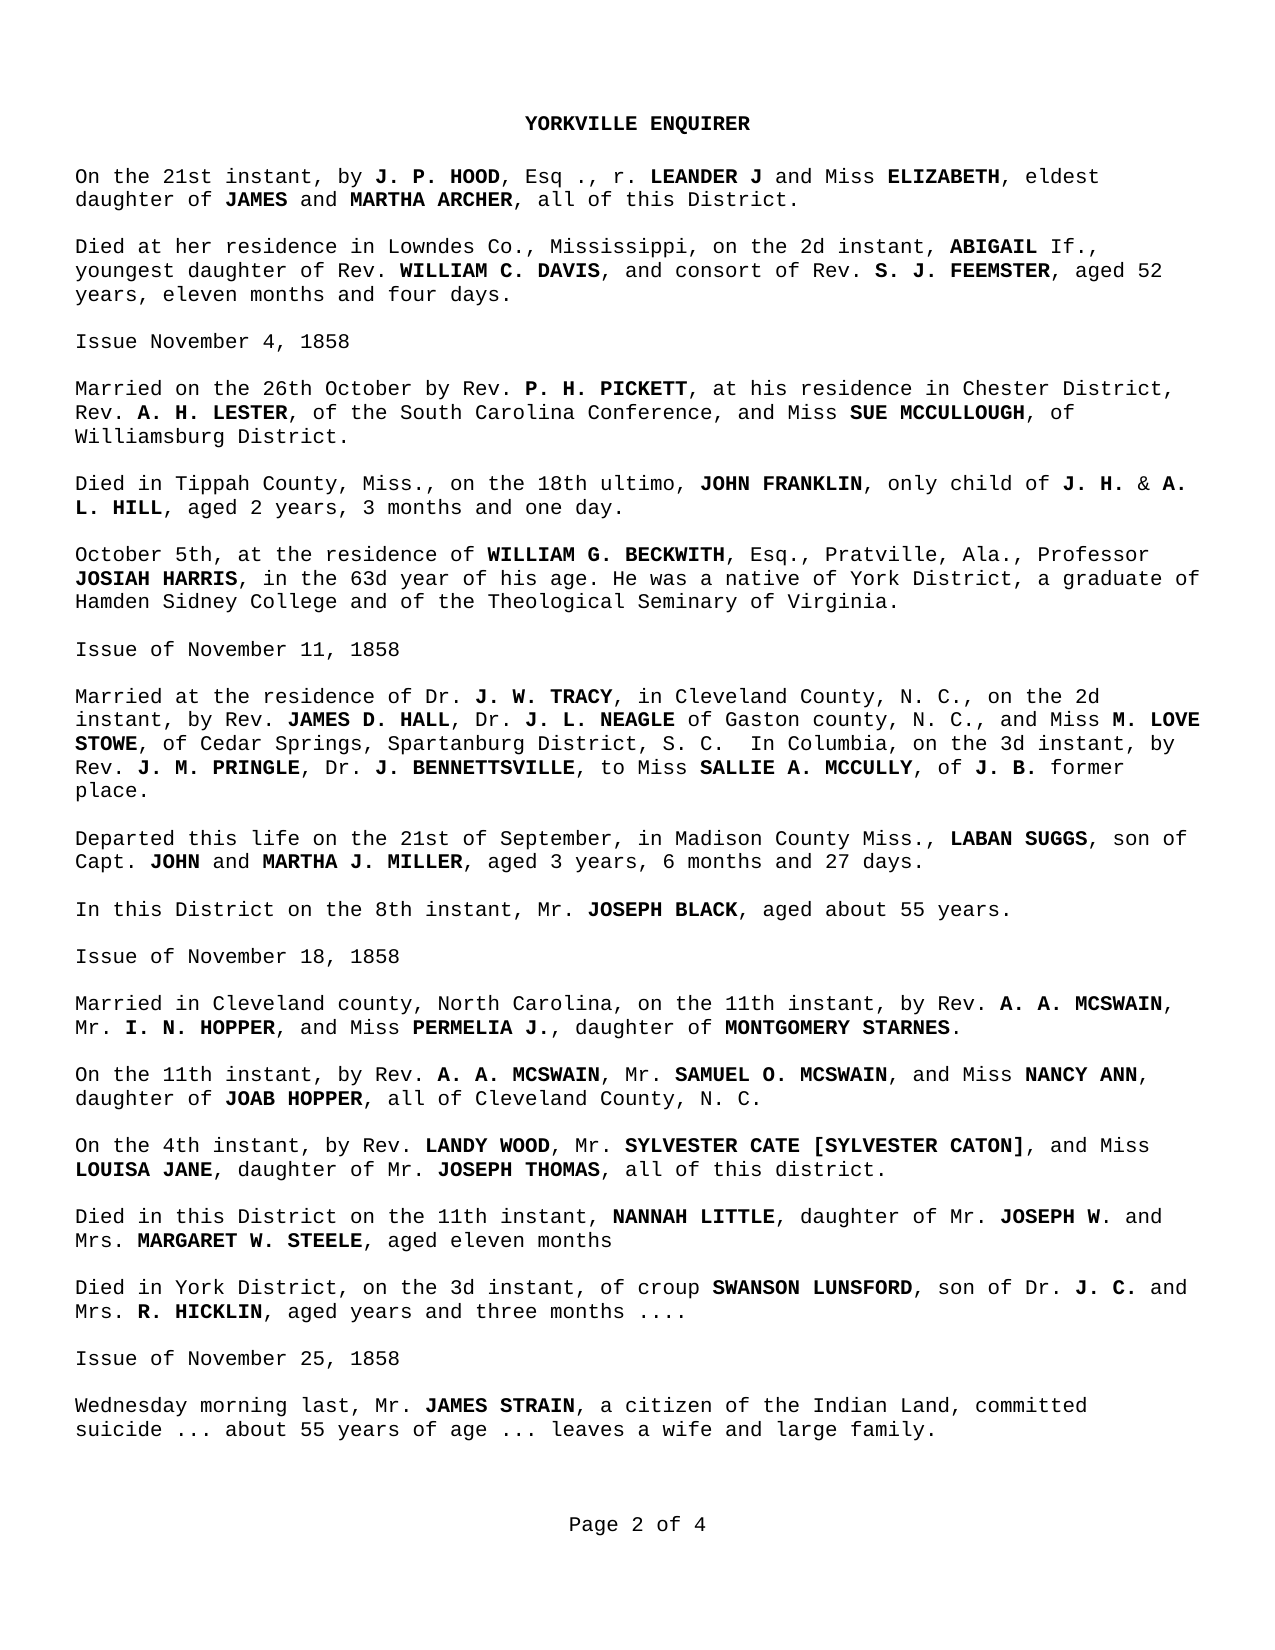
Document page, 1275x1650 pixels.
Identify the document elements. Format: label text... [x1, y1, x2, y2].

text Issue of November 18, 1858 [75, 946, 1200, 969]
text On the 11th instant, by Rev. A. A. McSwain, Mr. Samuel O. McSwain, and Miss Nancy Ann, daughter of Joab Hopper, all of Cleveland County, N. C. [75, 1064, 1200, 1111]
text October 5th, at the residence of William G. Beckwith, Esq., Pratville, Ala., Professor Josiah Harris, in the 63d year of his age. He was a native of York District, a graduate of Hamden Sidney College and of the Theological Seminary of Virginia. [75, 544, 1200, 615]
text Died in this District on the 11th instant, Nannah Little, daughter of Mr. Joseph W. and Mrs. Margaret W. Steele, aged eleven months [75, 1206, 1200, 1253]
text On the 4th instant, by Rev. Landy Wood, Mr. Sylvester Cate [Sylvester Caton], and Miss Louisa Jane, daughter of Mr. Joseph Thomas, all of this district. [75, 1135, 1200, 1182]
text Married in Cleveland county, North Carolina, on the 11th instant, by Rev. A. A. McSwain, Mr. I. N. Hopper, and Miss Permelia J., daughter of Montgomery Starnes. [75, 993, 1200, 1041]
text Married at the residence of Dr. J. W. Tracy, in Cleveland County, N. C., on the 2d instant, by Rev. James D. Hall, Dr. J. L. Neagle of Gaston county, N. C., and Miss M. Love Stowe, of Cedar Springs, Spartanburg District, S. C. In Columbia, on the 3d instant, by Rev. J. M. Pringle, Dr. J. Bennettsville, to Miss Sallie A. McCully, of J. B. former place. [75, 686, 1200, 804]
text Issue of November 25, 1858 [75, 1348, 1200, 1372]
text Departed this life on the 21st of September, in Madison County Miss., Laban Suggs, son of Capt. John and Martha J. Miller, aged 3 years, 6 months and 27 days. [75, 828, 1200, 875]
text On the 21st instant, by J. P. Hood, Esq ., r. LEANDER J and Miss Elizabeth, eldest daughter of James and Martha Archer, all of this District. [75, 166, 1200, 213]
text In this District on the 8th instant, Mr. Joseph Black, aged about 55 years. [75, 899, 1200, 922]
text Issue of November 11, 1858 [75, 638, 1200, 662]
text Died at her residence in Lowndes Co., Mississippi, on the 2d instant, Abigail If., youngest daughter of Rev. William C. Davis, and consort of Rev. S. J. Feemster, aged 52 years, eleven months and four days. [75, 237, 1200, 307]
text Married on the 26th October by Rev. P. H. Pickett, at his residence in Chester District, Rev. A. H. Lester, of the South Carolina Conference, and Miss Sue McCullough, of Williamsburg District. [75, 378, 1200, 449]
text Wednesday morning last, Mr. James Strain, a citizen of the Indian Land, committed suicide ... about 55 years of age ... leaves a wife and large family. [75, 1395, 1200, 1442]
text Issue November 4, 1858 [75, 331, 1200, 355]
text Died in York District, on the 3d instant, of croup Swanson Lunsford, son of Dr. J. C. and Mrs. R. Hicklin, aged years and three months .... [75, 1277, 1200, 1324]
text Died in Tippah County, Miss., on the 18th ultimo, John Franklin, only child of J. H. & A. L. Hill, aged 2 years, 3 months and one day. [75, 473, 1200, 520]
